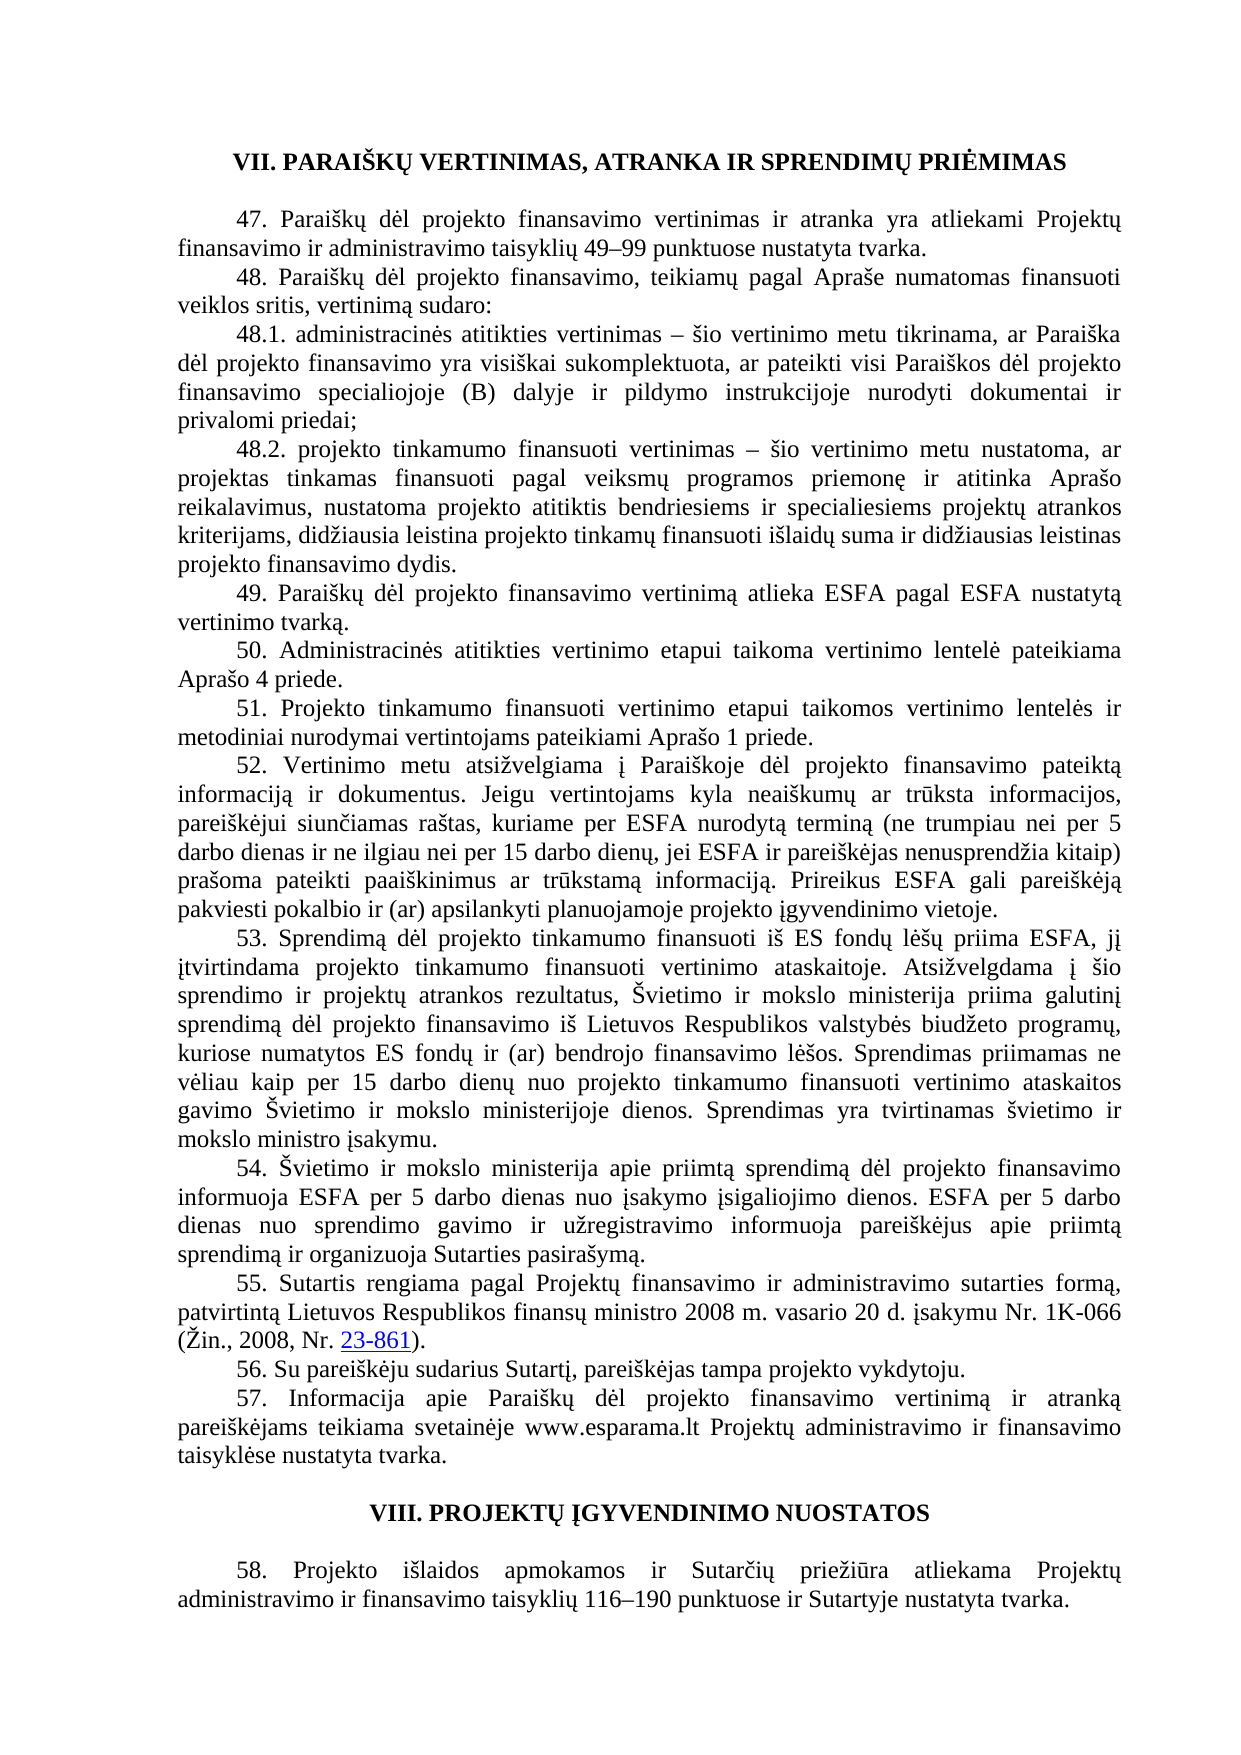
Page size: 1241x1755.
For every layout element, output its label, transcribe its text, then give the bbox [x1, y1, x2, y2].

text VIII. PROJEKTŲ ĮGYVENDINIMO NUOSTATOS [177, 1498, 1122, 1527]
text 57. Informacija apie Paraiškų dėl projekto finansavimo vertinimą ir atranką pareiškėjams teikiama svetainėje www.esparama.lt Projektų administravimo ir finansavimo taisyklėse nustatyta tvarka. [177, 1383, 1122, 1469]
text 58. Projekto išlaidos apmokamos ir Sutarčių priežiūra atliekama Projektų administravimo ir finansavimo taisyklių 116–190 punktuose ir Sutartyje nustatyta tvarka. [177, 1556, 1122, 1613]
text 51. Projekto tinkamumo finansuoti vertinimo etapui taikomos vertinimo lentelės ir metodiniai nurodymai vertintojams pateikiami Aprašo 1 priede. [177, 693, 1122, 751]
text 52. Vertinimo metu atsižvelgiama į Paraiškoje dėl projekto finansavimo pateiktą informaciją ir dokumentus. Jeigu vertintojams kyla neaiškumų ar trūksta informacijos, pareiškėjui siunčiamas raštas, kuriame per ESFA nurodytą terminą (ne trumpiau nei per 5 darbo dienas ir ne ilgiau nei per 15 darbo dienų, jei ESFA ir pareiškėjas nenusprendžia kitaip) prašoma pateikti paaiškinimus ar trūkstamą informaciją. Prireikus ESFA gali pareiškėją pakviesti pokalbio ir (ar) apsilankyti planuojamoje projekto įgyvendinimo vietoje. [177, 751, 1122, 923]
text VII. PARAIŠKŲ VERTINIMAS, ATRANKA IR SPRENDIMŲ PRIĖMIMAS [177, 147, 1122, 176]
text 55. Sutartis rengiama pagal Projektų finansavimo ir administravimo sutarties formą, patvirtintą Lietuvos Respublikos finansų ministro 2008 m. vasario 20 d. įsakymu Nr. 1K-066 (Žin., 2008, Nr. 23-861). [177, 1268, 1122, 1354]
text 56. Su pareiškėju sudarius Sutartį, pareiškėjas tampa projekto vykdytoju. [177, 1354, 1122, 1383]
text 54. Švietimo ir mokslo ministerija apie priimtą sprendimą dėl projekto finansavimo informuoja ESFA per 5 darbo dienas nuo įsakymo įsigaliojimo dienos. ESFA per 5 darbo dienas nuo sprendimo gavimo ir užregistravimo informuoja pareiškėjus apie priimtą sprendimą ir organizuoja Sutarties pasirašymą. [177, 1153, 1122, 1268]
text 48.1. administracinės atitikties vertinimas – šio vertinimo metu tikrinama, ar Paraiška dėl projekto finansavimo yra visiškai sukomplektuota, ar pateikti visi Paraiškos dėl projekto finansavimo specialiojoje (B) dalyje ir pildymo instrukcijoje nurodyti dokumentai ir privalomi priedai; [177, 319, 1122, 434]
text 48.2. projekto tinkamumo finansuoti vertinimas – šio vertinimo metu nustatoma, ar projektas tinkamas finansuoti pagal veiksmų programos priemonę ir atitinka Aprašo reikalavimus, nustatoma projekto atitiktis bendriesiems ir specialiesiems projektų atrankos kriterijams, didžiausia leistina projekto tinkamų finansuoti išlaidų suma ir didžiausias leistinas projekto finansavimo dydis. [177, 434, 1122, 578]
text 48. Paraiškų dėl projekto finansavimo, teikiamų pagal Apraše numatomas finansuoti veiklos sritis, vertinimą sudaro: [177, 262, 1122, 319]
text 53. Sprendimą dėl projekto tinkamumo finansuoti iš ES fondų lėšų priima ESFA, jį įtvirtindama projekto tinkamumo finansuoti vertinimo ataskaitoje. Atsižvelgdama į šio sprendimo ir projektų atrankos rezultatus, Švietimo ir mokslo ministerija priima galutinį sprendimą dėl projekto finansavimo iš Lietuvos Respublikos valstybės biudžeto programų, kuriose numatytos ES fondų ir (ar) bendrojo finansavimo lėšos. Sprendimas priimamas ne vėliau kaip per 15 darbo dienų nuo projekto tinkamumo finansuoti vertinimo ataskaitos gavimo Švietimo ir mokslo ministerijoje dienos. Sprendimas yra tvirtinamas švietimo ir mokslo ministro įsakymu. [177, 923, 1122, 1153]
text 49. Paraiškų dėl projekto finansavimo vertinimą atlieka ESFA pagal ESFA nustatytą vertinimo tvarką. [177, 578, 1122, 636]
text 47. Paraiškų dėl projekto finansavimo vertinimas ir atranka yra atliekami Projektų finansavimo ir administravimo taisyklių 49–99 punktuose nustatyta tvarka. [177, 204, 1122, 262]
text 50. Administracinės atitikties vertinimo etapui taikoma vertinimo lentelė pateikiama Aprašo 4 priede. [177, 636, 1122, 693]
